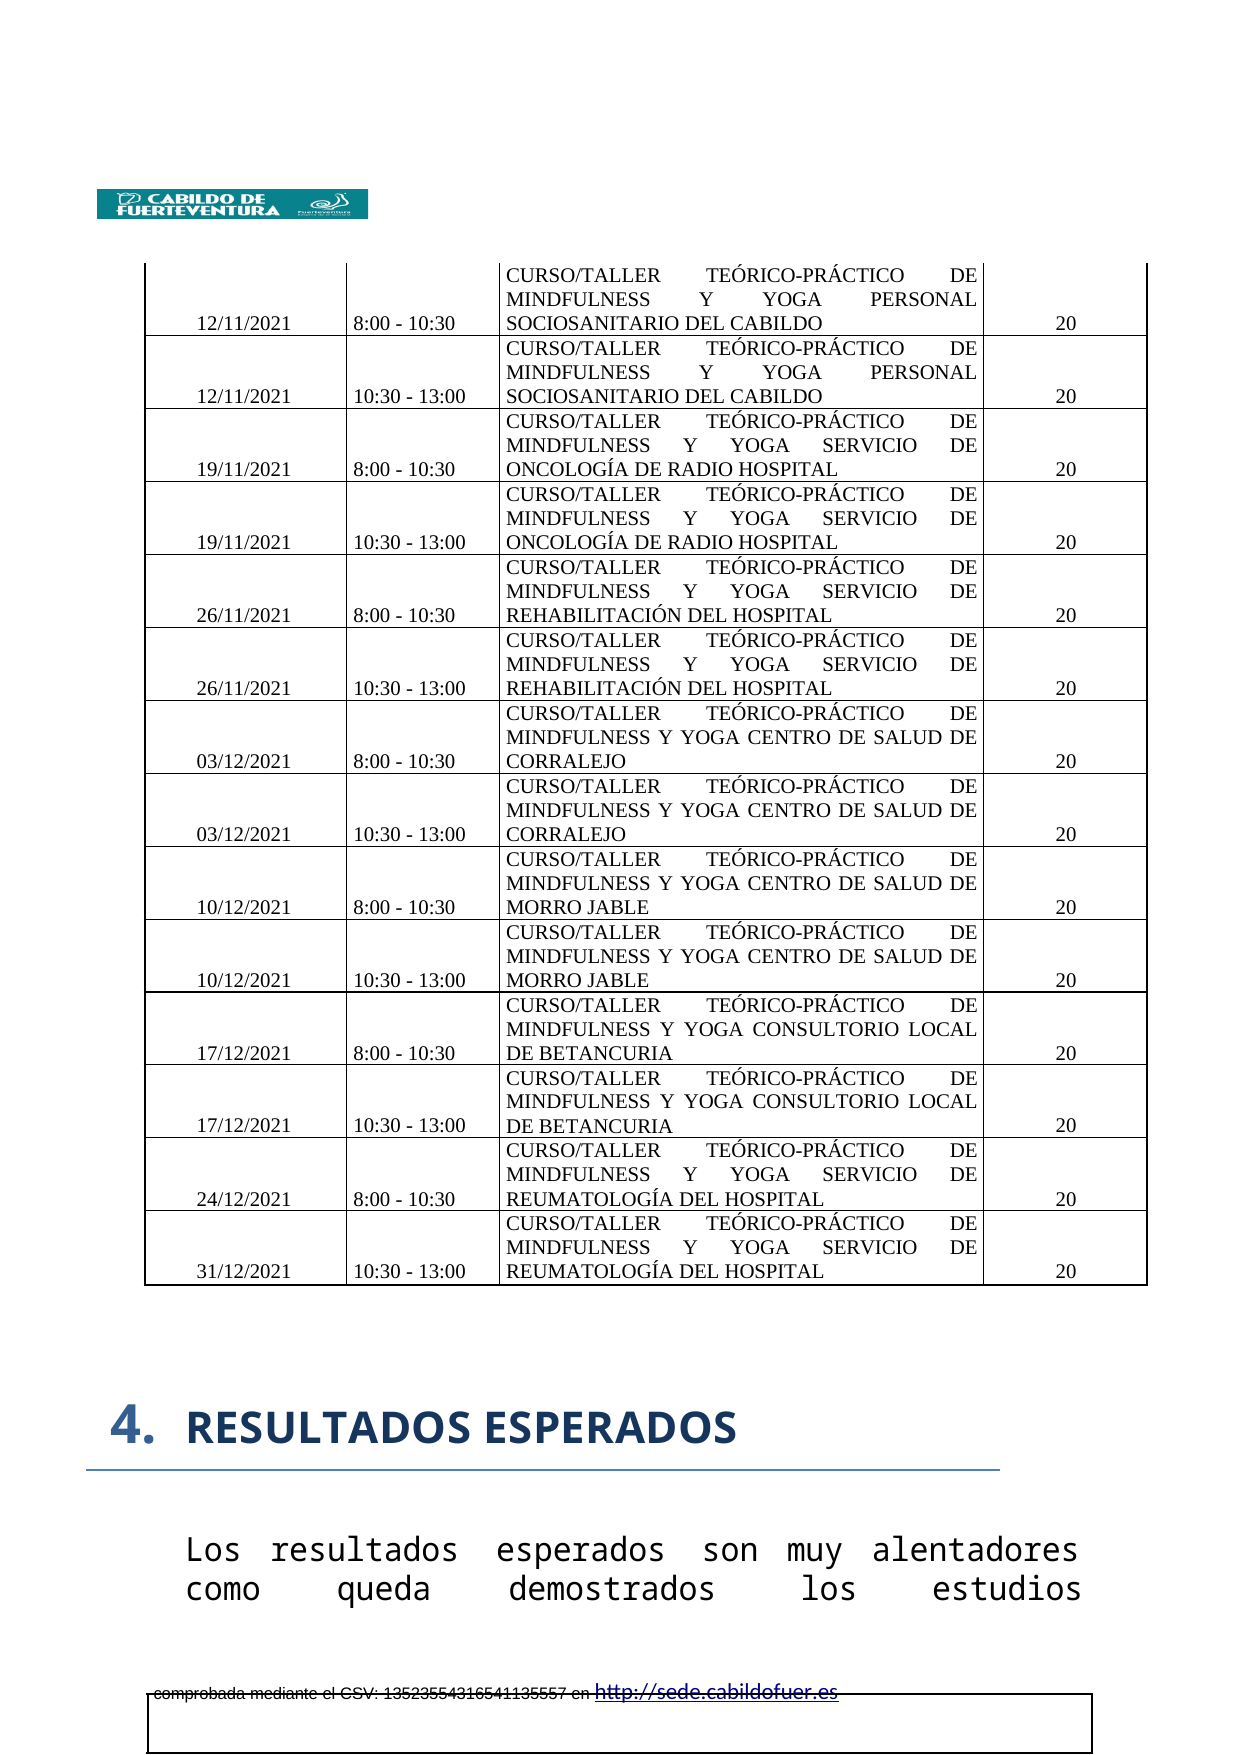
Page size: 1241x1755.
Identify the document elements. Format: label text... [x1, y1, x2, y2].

table_cell CURSO/TALLER TEÓRICO-PRÁCTICO DE MINDFULNESS Y YOGA PERSONAL SOCIOSANITARIO DEL CABILDO [500, 336, 983, 408]
table_header 20 [984, 263, 1146, 335]
table_cell CURSO/TALLER TEÓRICO-PRÁCTICO DE MINDFULNESS Y YOGA SERVICIO DE ONCOLOGÍA DE RADIO HOSPITAL [500, 409, 983, 481]
table_cell 10/12/2021 [146, 847, 346, 918]
table_cell CURSO/TALLER TEÓRICO-PRÁCTICO DE MINDFULNESS Y YOGA CONSULTORIO LOCAL DE BETANCURIA [500, 993, 983, 1064]
table_cell 20 [984, 1211, 1146, 1284]
table_cell 03/12/2021 [146, 701, 346, 773]
table_cell 8:00 - 10:30 [347, 993, 499, 1064]
table_cell 20 [984, 920, 1146, 991]
table_cell 20 [984, 336, 1146, 408]
table_cell 8:00 - 10:30 [347, 1138, 499, 1210]
table_cell 20 [984, 1138, 1146, 1210]
table_cell 20 [984, 701, 1146, 773]
table_cell 20 [984, 409, 1146, 481]
table_cell CURSO/TALLER TEÓRICO-PRÁCTICO DE MINDFULNESS Y YOGA CENTRO DE SALUD DE CORRALEJO [500, 701, 983, 773]
table_cell 10:30 - 13:00 [347, 1065, 499, 1137]
table_cell 31/12/2021 [146, 1211, 346, 1284]
table_header CURSO/TALLER TEÓRICO-PRÁCTICO DE MINDFULNESS Y YOGA PERSONAL SOCIOSANITARIO DEL CABILDO [500, 263, 983, 335]
table_cell 10:30 - 13:00 [347, 774, 499, 846]
text Los resultados esperados son muy alentadores como queda demostrados los estudios [185, 1531, 1093, 1608]
table_cell 8:00 - 10:30 [347, 409, 499, 481]
table_cell 10:30 - 13:00 [347, 482, 499, 554]
table_cell CURSO/TALLER TEÓRICO-PRÁCTICO DE MINDFULNESS Y YOGA SERVICIO DE REUMATOLOGÍA DEL HOSPITAL [500, 1211, 983, 1284]
table_cell CURSO/TALLER TEÓRICO-PRÁCTICO DE MINDFULNESS Y YOGA SERVICIO DE REUMATOLOGÍA DEL HOSPITAL [500, 1138, 983, 1210]
table_cell 26/11/2021 [146, 628, 346, 700]
table_cell 8:00 - 10:30 [347, 701, 499, 773]
table_cell 12/11/2021 [146, 336, 346, 408]
table_cell 10:30 - 13:00 [347, 1211, 499, 1284]
table_cell 24/12/2021 [146, 1138, 346, 1210]
table_cell 8:00 - 10:30 [347, 555, 499, 627]
table_cell 10:30 - 13:00 [347, 336, 499, 408]
picture [97, 189, 369, 219]
table_cell 20 [984, 555, 1146, 627]
table_cell CURSO/TALLER TEÓRICO-PRÁCTICO DE MINDFULNESS Y YOGA SERVICIO DE ONCOLOGÍA DE RADIO HOSPITAL [500, 482, 983, 554]
table_cell 20 [984, 1065, 1146, 1137]
table_cell CURSO/TALLER TEÓRICO-PRÁCTICO DE MINDFULNESS Y YOGA CENTRO DE SALUD DE MORRO JABLE [500, 847, 983, 918]
table_cell CURSO/TALLER TEÓRICO-PRÁCTICO DE MINDFULNESS Y YOGA SERVICIO DE REHABILITACIÓN DEL HOSPITAL [500, 555, 983, 627]
table_cell CURSO/TALLER TEÓRICO-PRÁCTICO DE MINDFULNESS Y YOGA SERVICIO DE REHABILITACIÓN DEL HOSPITAL [500, 628, 983, 700]
table_header 12/11/2021 [146, 263, 346, 335]
table_cell 10:30 - 13:00 [347, 920, 499, 991]
table_cell 20 [984, 774, 1146, 846]
table_header 8:00 - 10:30 [347, 263, 499, 335]
table_cell 20 [984, 847, 1146, 918]
table_cell 26/11/2021 [146, 555, 346, 627]
table_cell 20 [984, 482, 1146, 554]
table_cell CURSO/TALLER TEÓRICO-PRÁCTICO DE MINDFULNESS Y YOGA CENTRO DE SALUD DE CORRALEJO [500, 774, 983, 846]
table_cell CURSO/TALLER TEÓRICO-PRÁCTICO DE MINDFULNESS Y YOGA CENTRO DE SALUD DE MORRO JABLE [500, 920, 983, 991]
table_cell 19/11/2021 [146, 409, 346, 481]
table_cell 8:00 - 10:30 [347, 847, 499, 918]
table_cell 20 [984, 628, 1146, 700]
table_cell 19/11/2021 [146, 482, 346, 554]
table_cell 17/12/2021 [146, 993, 346, 1064]
table_cell CURSO/TALLER TEÓRICO-PRÁCTICO DE MINDFULNESS Y YOGA CONSULTORIO LOCAL DE BETANCURIA [500, 1065, 983, 1137]
table_cell 20 [984, 993, 1146, 1064]
table_cell 03/12/2021 [146, 774, 346, 846]
table_cell 10/12/2021 [146, 920, 346, 991]
table_cell 10:30 - 13:00 [347, 628, 499, 700]
list RESULTADOS ESPERADOS [110, 1386, 1159, 1459]
table_cell 17/12/2021 [146, 1065, 346, 1137]
